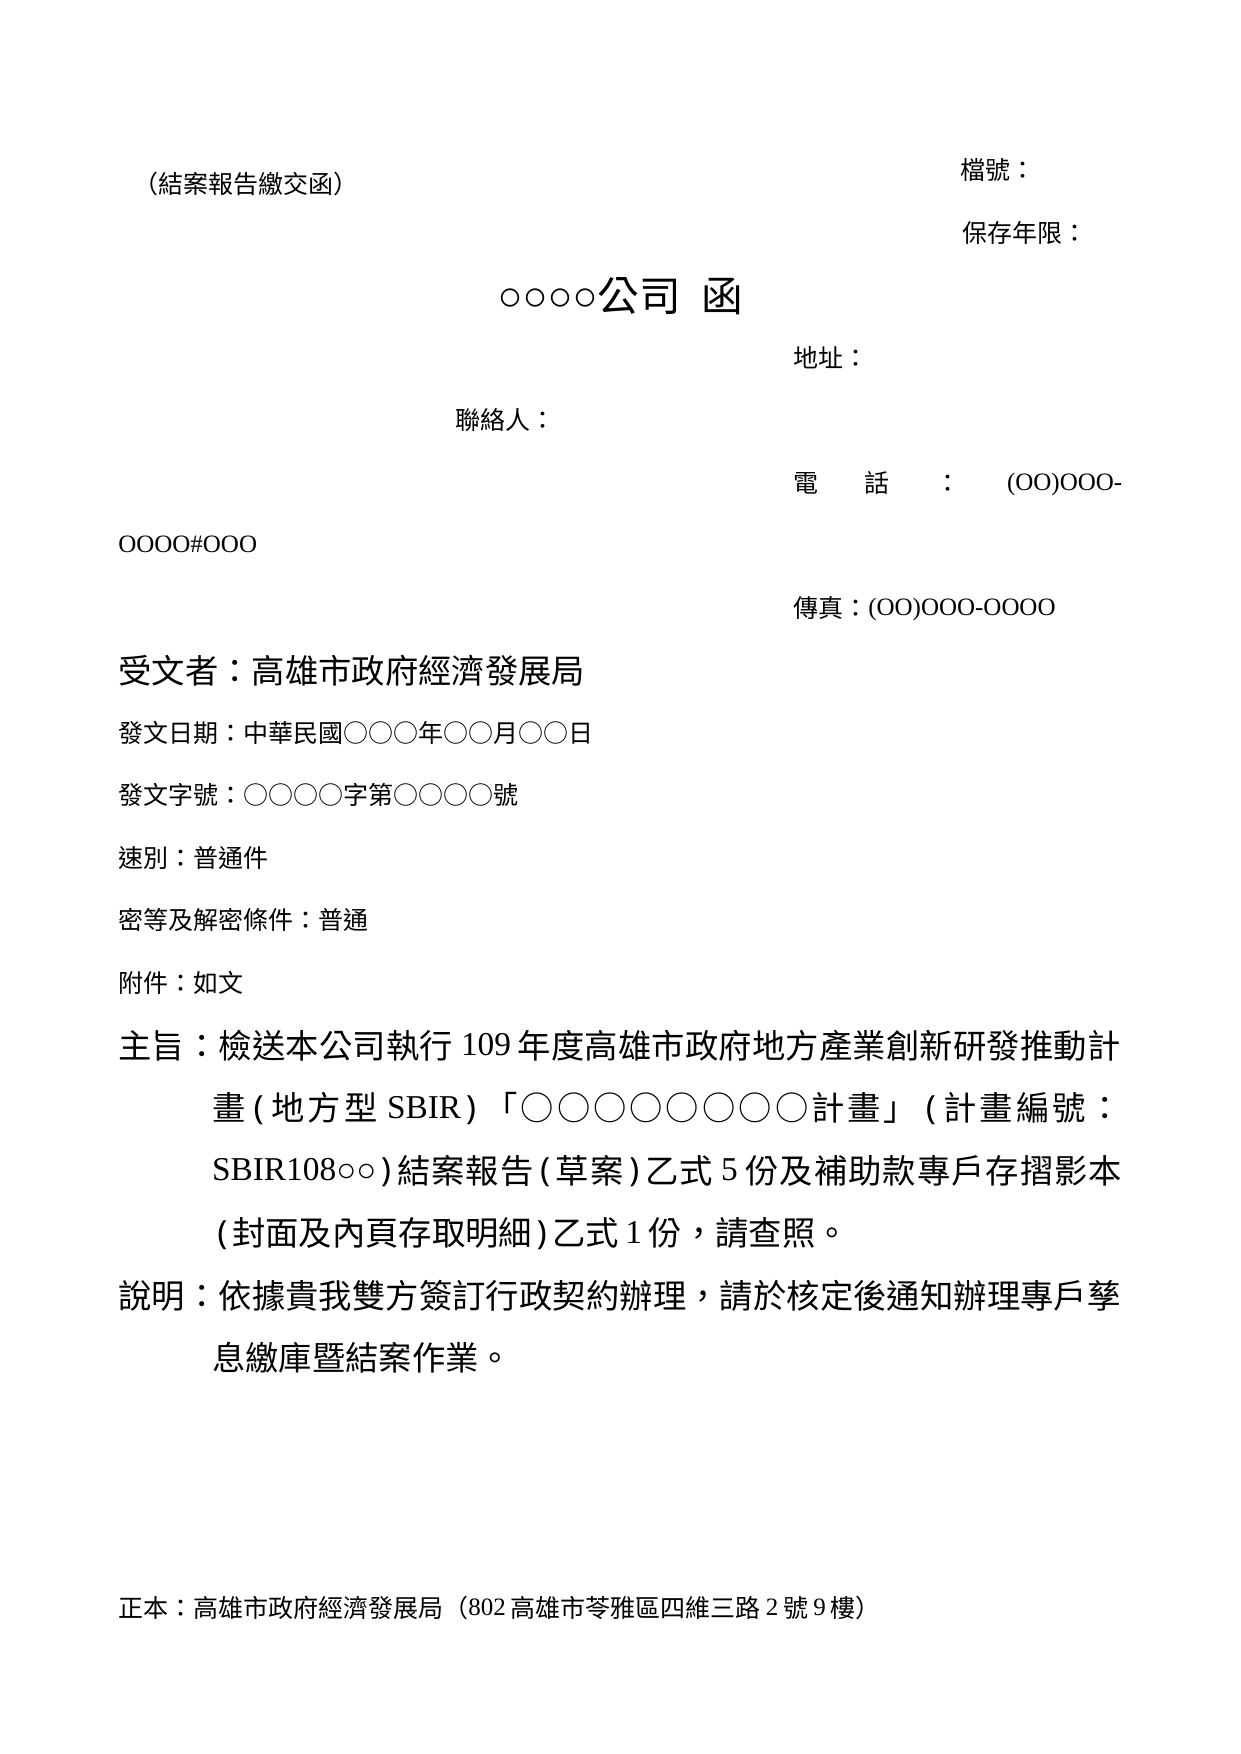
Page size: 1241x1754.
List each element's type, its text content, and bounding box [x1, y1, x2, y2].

text 地址： [118, 314, 1122, 377]
text （結案報告繳交函） [133, 164, 366, 201]
text 電話：(OO)OOO-OOOO#OOO [118, 439, 1122, 564]
text 附件：如文 [118, 939, 1122, 1002]
text 發文字號：○○○○字第○○○○號 [118, 752, 1122, 814]
text 傳真：(OO)OOO-OOOO [118, 564, 1122, 627]
text 說明：依據貴我雙方簽訂行政契約辦理，請於核定後通知辦理專戶孳息繳庫暨結案作業。 [118, 1252, 1122, 1377]
text 受文者：高雄市政府經濟發展局 [118, 627, 1122, 689]
text 發文日期：中華民國○○○年○○月○○日 [118, 689, 1122, 752]
text 檔號： [118, 127, 1034, 189]
text 聯絡人： [118, 377, 1122, 439]
text 主旨：檢送本公司執行109年度高雄市政府地方產業創新研發推動計畫(地方型SBIR)「○○○○○○○○計畫」(計畫編號：SBIR108○○)結案報告(草案)乙式5份及補助款專戶存摺影本(封面及內頁存取明細)乙式1份，請查照。 [118, 1002, 1122, 1252]
text 保存年限： [118, 157, 1122, 252]
text ○○○○公司 函 [118, 252, 1122, 314]
text 正本：高雄市政府經濟發展局（802高雄市苓雅區四維三路2號9樓） [118, 1564, 1122, 1627]
text 速別：普通件 [118, 814, 1122, 877]
text 密等及解密條件：普通 [118, 877, 1122, 939]
